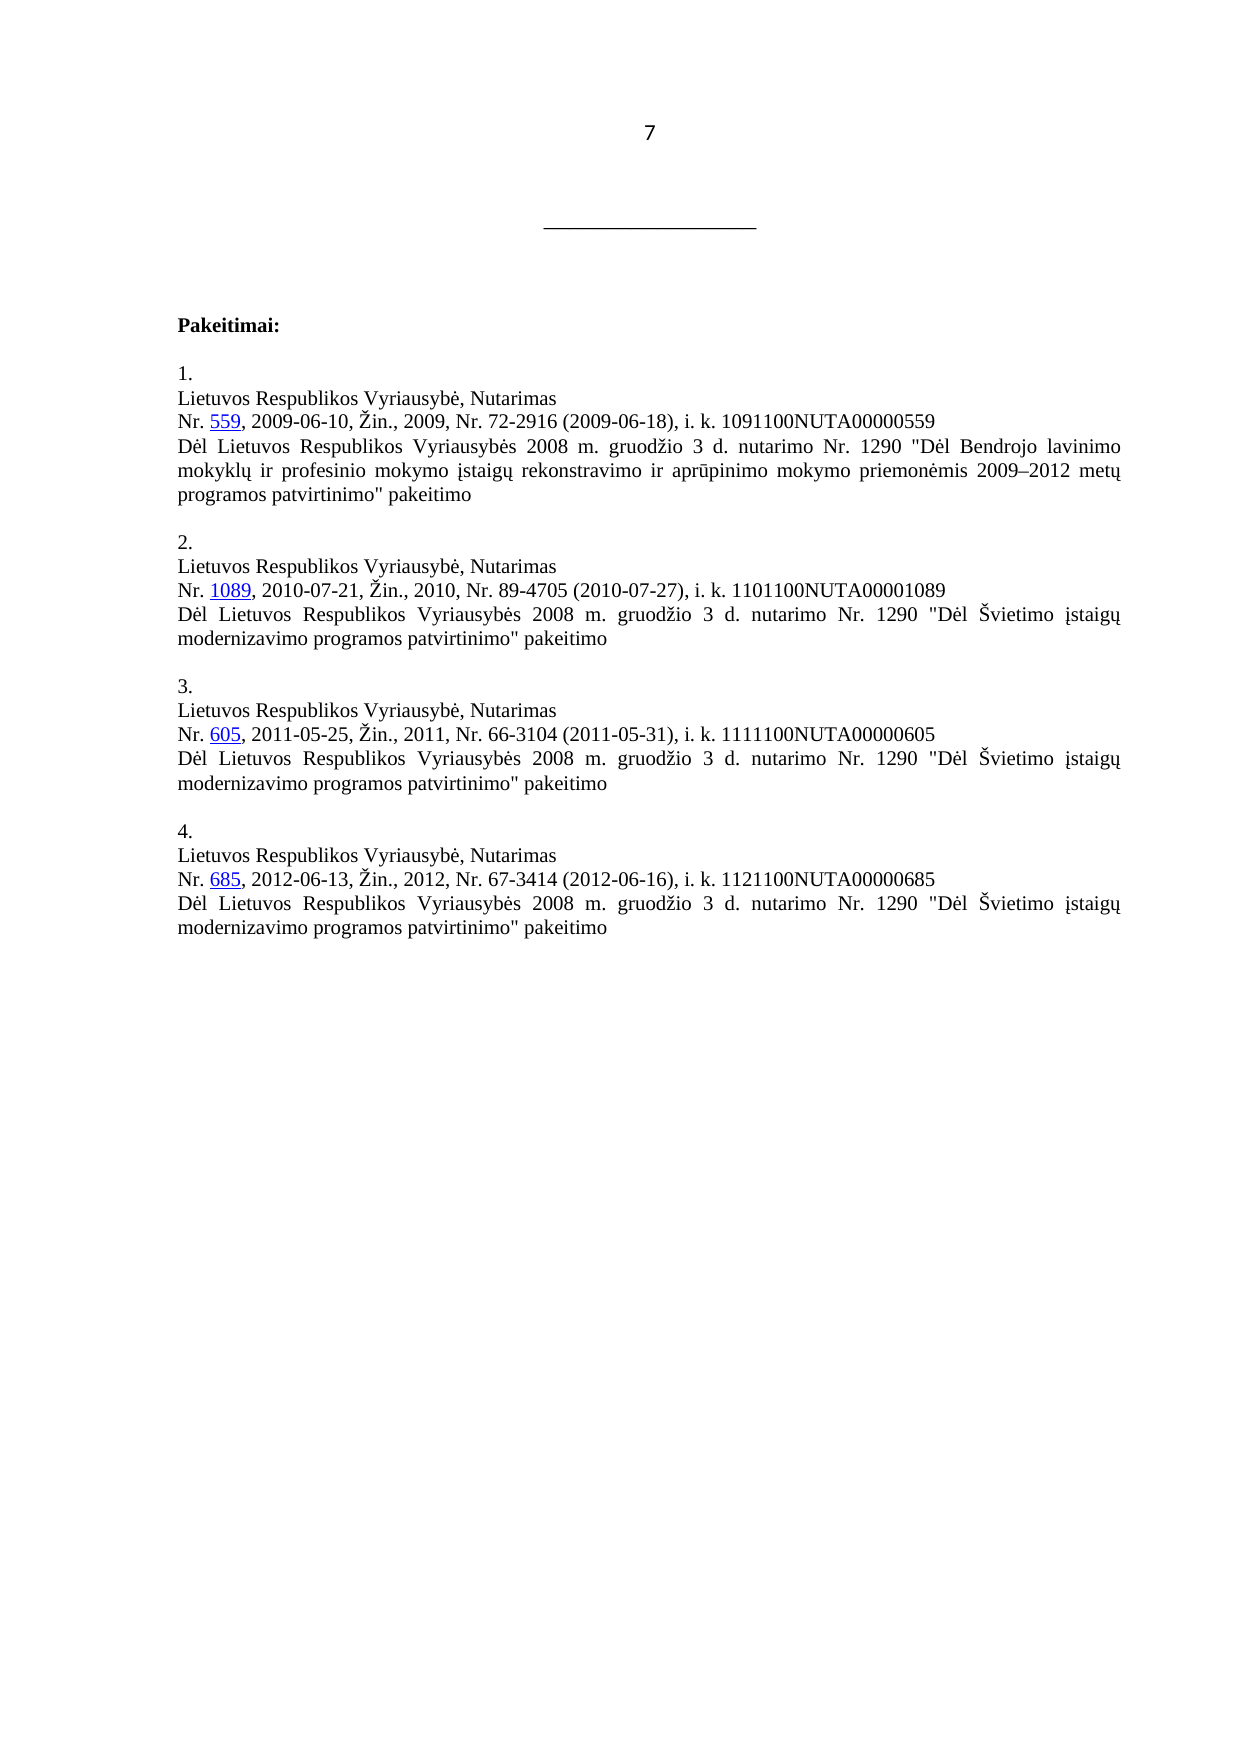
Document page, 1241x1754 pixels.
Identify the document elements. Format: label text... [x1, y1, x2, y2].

text Dėl Lietuvos Respublikos Vyriausybės 2008 m. gruodžio 3 d. nutarimo Nr. 1290 "Dėl Bendrojo lavinimo mokyklų ir profesinio mokymo įstaigų rekonstravimo ir aprūpinimo mokymo priemonėmis 2009–2012 metų programos patvirtinimo" pakeitimo [177, 433, 1122, 506]
text 4. [177, 818, 1122, 843]
text 3. [177, 674, 1122, 698]
text Nr. 685, 2012-06-13, Žin., 2012, Nr. 67-3414 (2012-06-16), i. k. 1121100NUTA00000685 [177, 867, 1122, 891]
text Nr. 605, 2011-05-25, Žin., 2011, Nr. 66-3104 (2011-05-31), i. k. 1111100NUTA00000605 [177, 722, 1122, 746]
text Pakeitimai: [177, 313, 1122, 337]
text Lietuvos Respublikos Vyriausybė, Nutarimas [177, 698, 1122, 722]
text Dėl Lietuvos Respublikos Vyriausybės 2008 m. gruodžio 3 d. nutarimo Nr. 1290 "Dėl Švietimo įstaigų modernizavimo programos patvirtinimo" pakeitimo [177, 891, 1122, 939]
text _________________ [177, 203, 1122, 232]
text Dėl Lietuvos Respublikos Vyriausybės 2008 m. gruodžio 3 d. nutarimo Nr. 1290 "Dėl Švietimo įstaigų modernizavimo programos patvirtinimo" pakeitimo [177, 602, 1122, 650]
text 2. [177, 530, 1122, 554]
text Lietuvos Respublikos Vyriausybė, Nutarimas [177, 554, 1122, 578]
text Lietuvos Respublikos Vyriausybė, Nutarimas [177, 843, 1122, 867]
text Dėl Lietuvos Respublikos Vyriausybės 2008 m. gruodžio 3 d. nutarimo Nr. 1290 "Dėl Švietimo įstaigų modernizavimo programos patvirtinimo" pakeitimo [177, 746, 1122, 794]
text Nr. 559, 2009-06-10, Žin., 2009, Nr. 72-2916 (2009-06-18), i. k. 1091100NUTA00000559 [177, 409, 1122, 433]
text 1. [177, 361, 1122, 385]
text Lietuvos Respublikos Vyriausybė, Nutarimas [177, 385, 1122, 409]
text Nr. 1089, 2010-07-21, Žin., 2010, Nr. 89-4705 (2010-07-27), i. k. 1101100NUTA00001089 [177, 578, 1122, 602]
